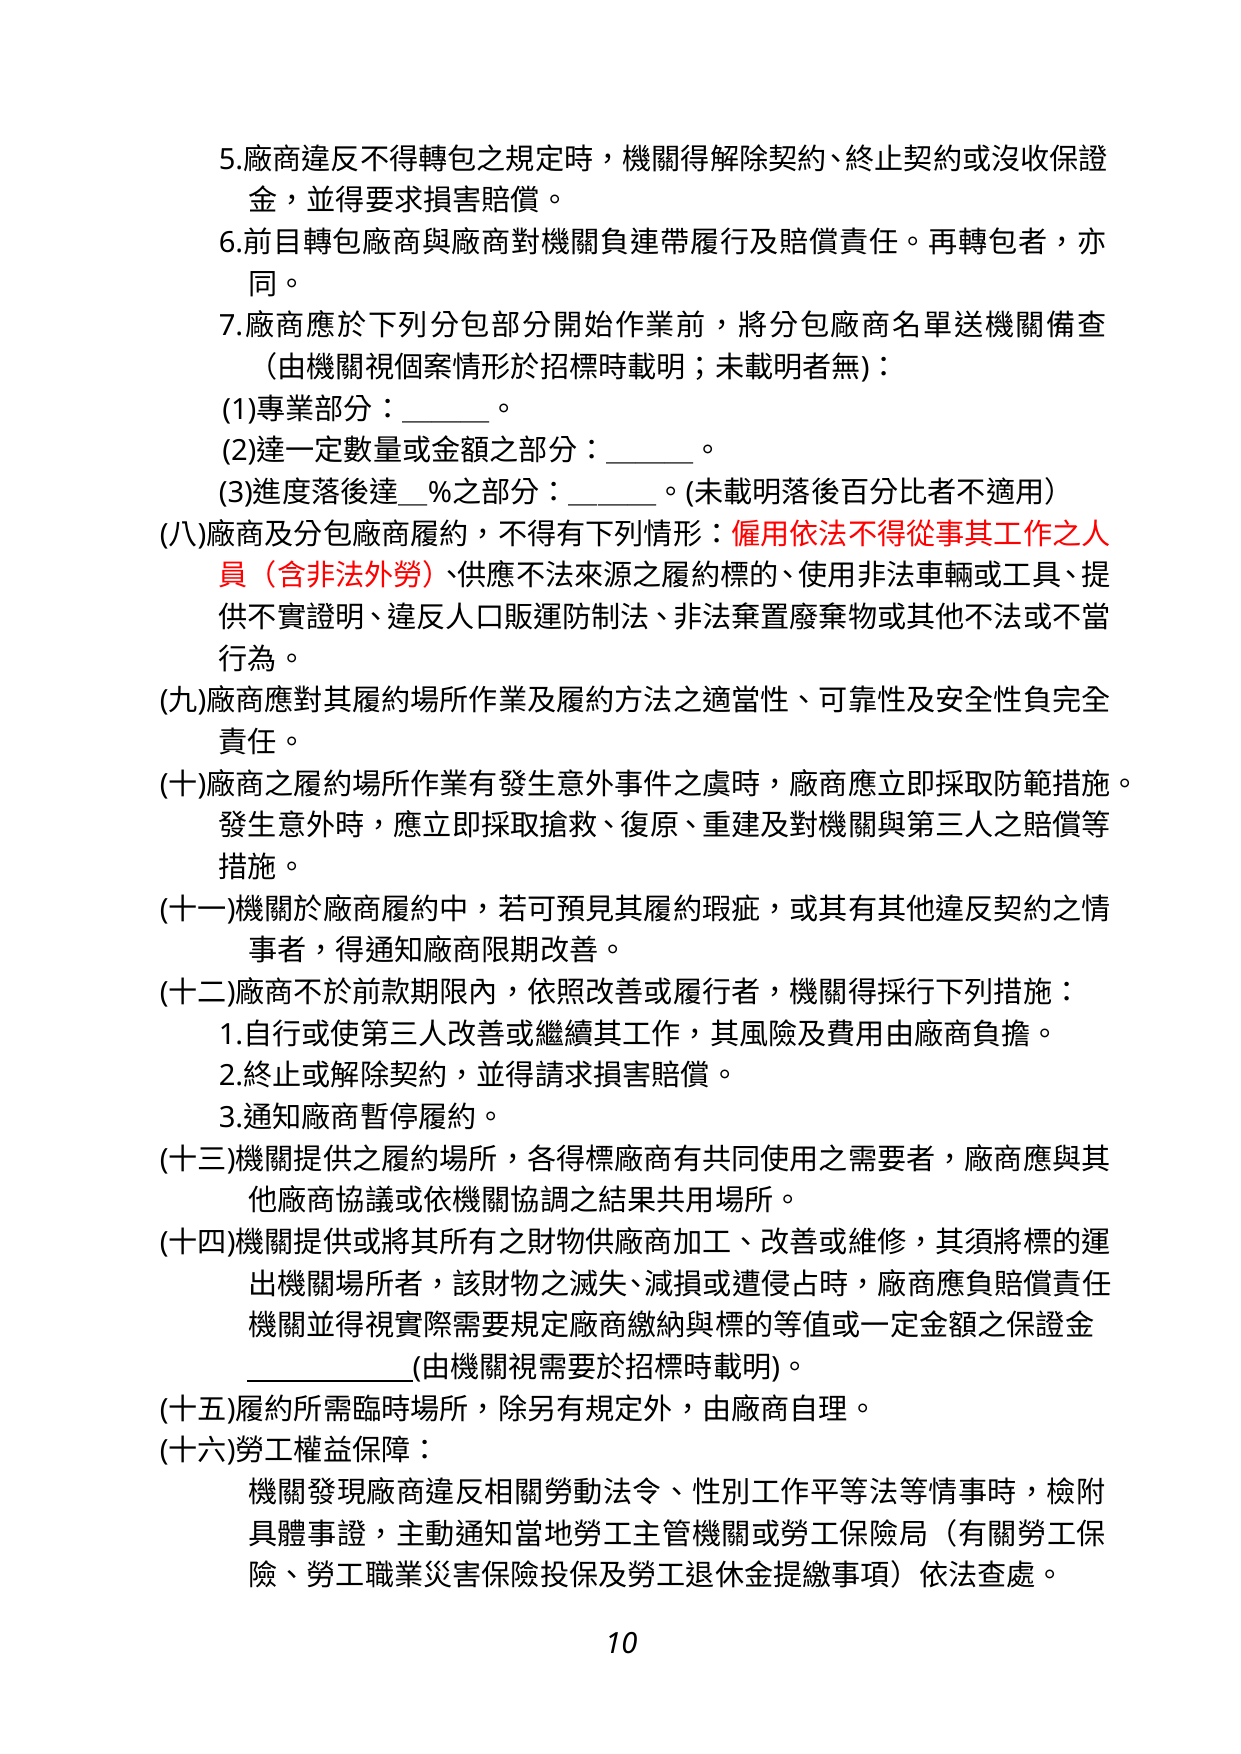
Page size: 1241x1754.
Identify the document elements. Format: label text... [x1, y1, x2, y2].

text (1)專業部分：＿＿＿。 [222, 386, 1110, 427]
text (十六)勞工權益保障： [159, 1427, 1110, 1469]
text (十)廠商之履約場所作業有發生意外事件之虞時，廠商應立即採取防範措施。發生意外時，應立即採取搶救、復原、重建及對機關與第三人之賠償等措施。 [159, 761, 1110, 886]
text (十五)履約所需臨時場所，除另有規定外，由廠商自理。 [159, 1386, 1110, 1427]
text (十四)機關提供或將其所有之財物供廠商加工、改善或維修，其須將標的運出機關場所者，該財物之滅失、減損或遭侵占時，廠商應負賠償責任。機關並得視實際需要規定廠商繳納與標的等值或一定金額之保證金 [159, 1219, 1110, 1344]
text (九)廠商應對其履約場所作業及履約方法之適當性、可靠性及安全性負完全責任。 [159, 677, 1110, 761]
text (3)進度落後達＿%之部分：＿＿＿。(未載明落後百分比者不適用） [218, 469, 1108, 511]
text (十二)廠商不於前款期限內，依照改善或履行者，機關得採行下列措施： [159, 969, 1110, 1011]
text 7.廠商應於下列分包部分開始作業前，將分包廠商名單送機關備查（由機關視個案情形於招標時載明；未載明者無)： [218, 302, 1108, 386]
text (八)廠商及分包廠商履約，不得有下列情形：僱用依法不得從事其工作之人員（含非法外勞）、供應不法來源之履約標的、使用非法車輛或工具、提供不實證明、違反人口販運防制法、非法棄置廢棄物或其他不法或不當行為。 [159, 511, 1110, 677]
text (由機關視需要於招標時載明)。 [159, 1344, 1110, 1386]
text 2.終止或解除契約，並得請求損害賠償。 [218, 1052, 1108, 1094]
text 5.廠商違反不得轉包之規定時，機關得解除契約、終止契約或沒收保證金，並得要求損害賠償。 [218, 136, 1108, 219]
text 6.前目轉包廠商與廠商對機關負連帶履行及賠償責任。再轉包者，亦同。 [218, 219, 1108, 302]
text (2)達一定數量或金額之部分：＿＿＿。 [222, 427, 1110, 469]
text 機關發現廠商違反相關勞動法令、性別工作平等法等情事時，檢附具體事證，主動通知當地勞工主管機關或勞工保險局（有關勞工保險、勞工職業災害保險投保及勞工退休金提繳事項）依法查處。 [248, 1469, 1108, 1594]
text (十三)機關提供之履約場所，各得標廠商有共同使用之需要者，廠商應與其他廠商協議或依機關協調之結果共用場所。 [159, 1136, 1110, 1219]
text 3.通知廠商暫停履約。 [218, 1094, 1108, 1136]
text (十一)機關於廠商履約中，若可預見其履約瑕疵，或其有其他違反契約之情事者，得通知廠商限期改善。 [159, 886, 1110, 969]
text 1.自行或使第三人改善或繼續其工作，其風險及費用由廠商負擔。 [218, 1011, 1108, 1052]
